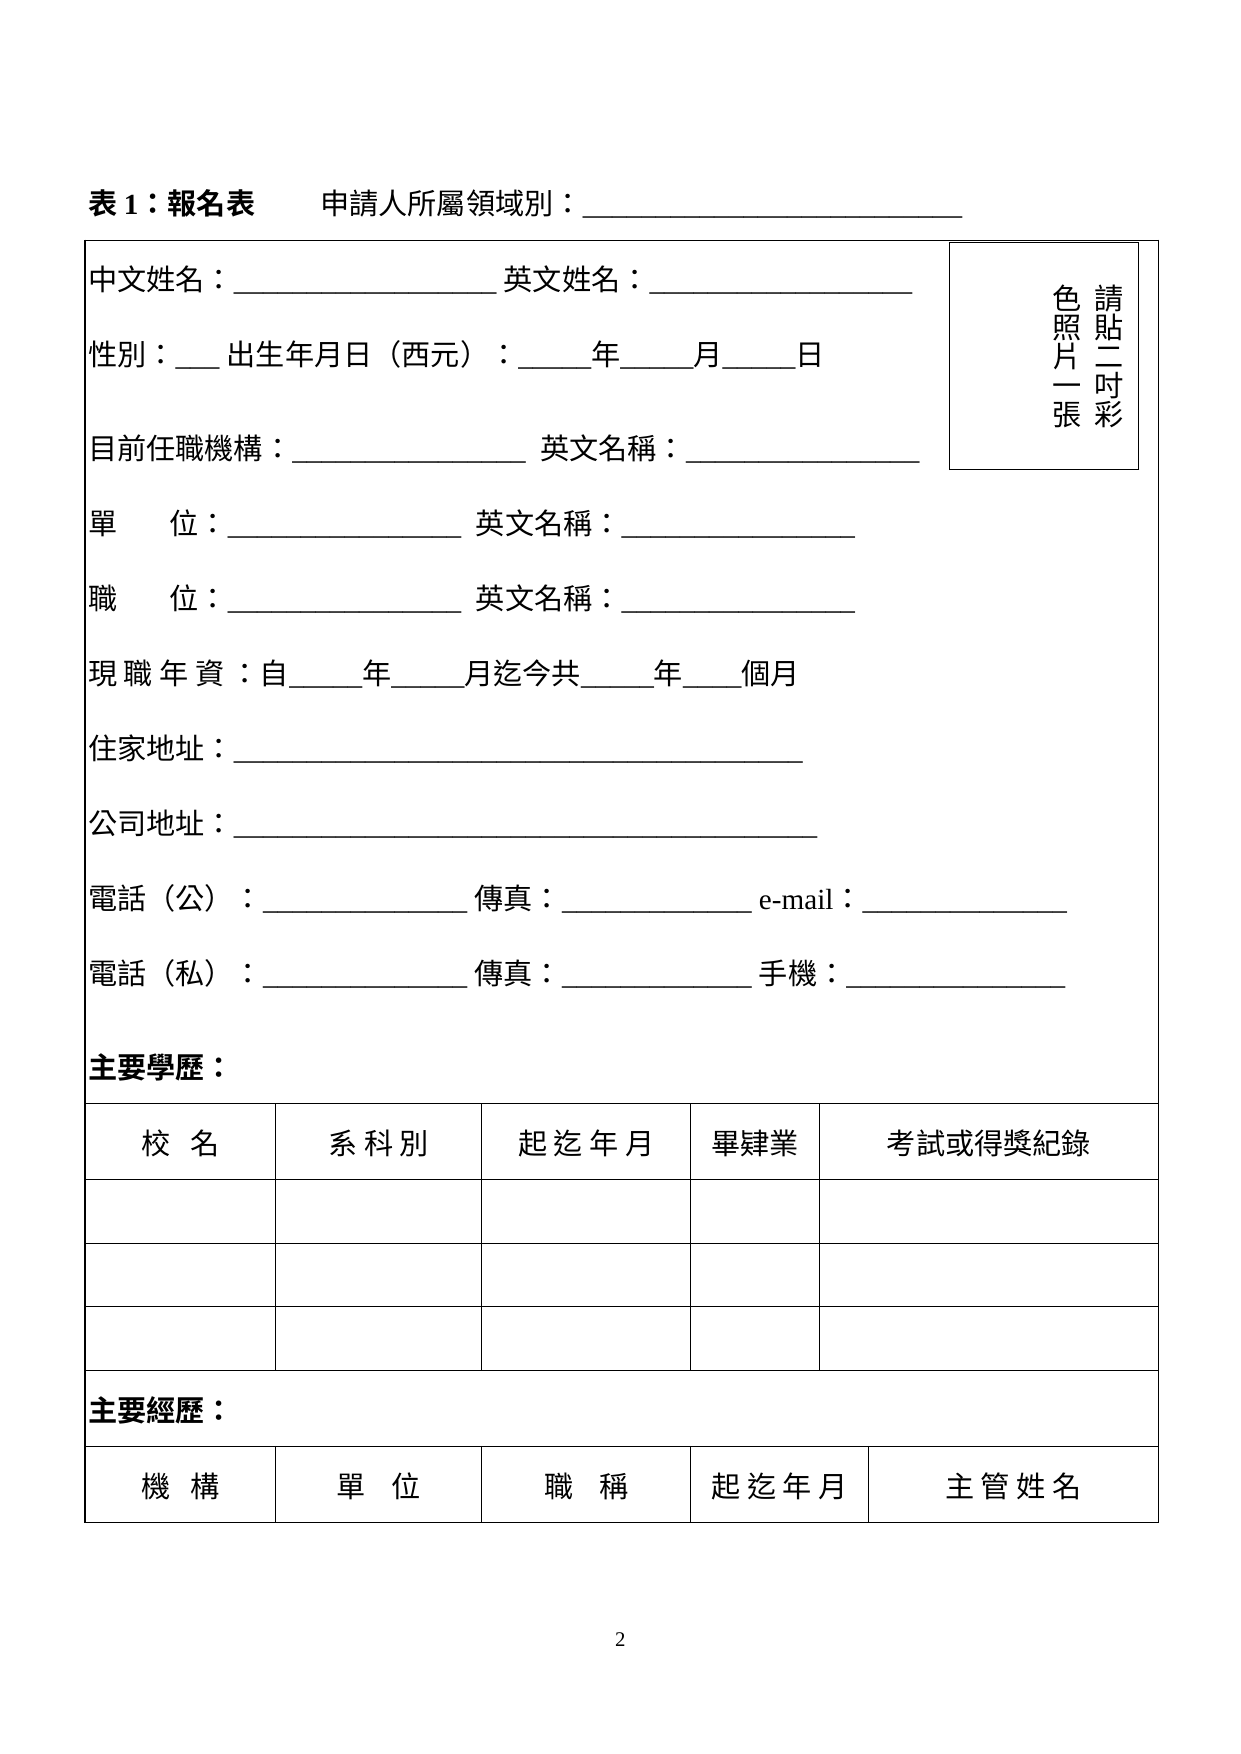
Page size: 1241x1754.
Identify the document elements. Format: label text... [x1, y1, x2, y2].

table_cell [276, 1307, 481, 1370]
table_cell 系 科 別 [276, 1104, 481, 1179]
table_cell [482, 1244, 690, 1306]
table_cell [276, 1180, 481, 1243]
table_cell [820, 1180, 1158, 1243]
table_cell 起 迄 年 月 [691, 1447, 868, 1522]
text 表1：報名表 申請人所屬領域別：__________________________ [89, 164, 1152, 239]
table_cell [86, 1307, 275, 1370]
table_cell [691, 1244, 819, 1306]
table_cell [820, 1244, 1158, 1306]
table_cell 校 名 [86, 1104, 275, 1179]
table_header 中文姓名：­­­__________________ 英文姓名：__________________ 性別：___ 出生年月日（西元）：_____年_____月_____日 目前任職機構：________________ 英文名稱：________________ 單 位：________________ 英文名稱：________________ 職 位：________________ 英文名稱：________________ 現 職 年 資 ：自_____年_____月迄今共_____年____個月 住家地址：_______________________________________ 公司地址：________________________________________ 電話（公）：______________ 傳真：_____________ e-mail：______________ 電話（私）：______________ 傳真：_____________ 手機：_______________ 主要學歷： [86, 241, 1158, 1103]
table_cell [86, 1244, 275, 1306]
table_cell 考試或得獎紀錄 [820, 1104, 1158, 1179]
table_cell 職 稱 [482, 1447, 690, 1522]
table_cell 主要經歷： [86, 1371, 1158, 1446]
table_cell 畢肄業 [691, 1104, 819, 1179]
table_cell [86, 1180, 275, 1243]
table_cell 起 迄 年 月 [482, 1104, 690, 1179]
table_cell [691, 1307, 819, 1370]
table_cell 機 構 [86, 1447, 275, 1522]
table_cell 單 位 [276, 1447, 481, 1522]
table_cell [482, 1180, 690, 1243]
table_cell 主 管 姓 名 [869, 1447, 1158, 1522]
table_cell [482, 1307, 690, 1370]
table_cell [820, 1307, 1158, 1370]
table_cell [276, 1244, 481, 1306]
table_cell [691, 1180, 819, 1243]
